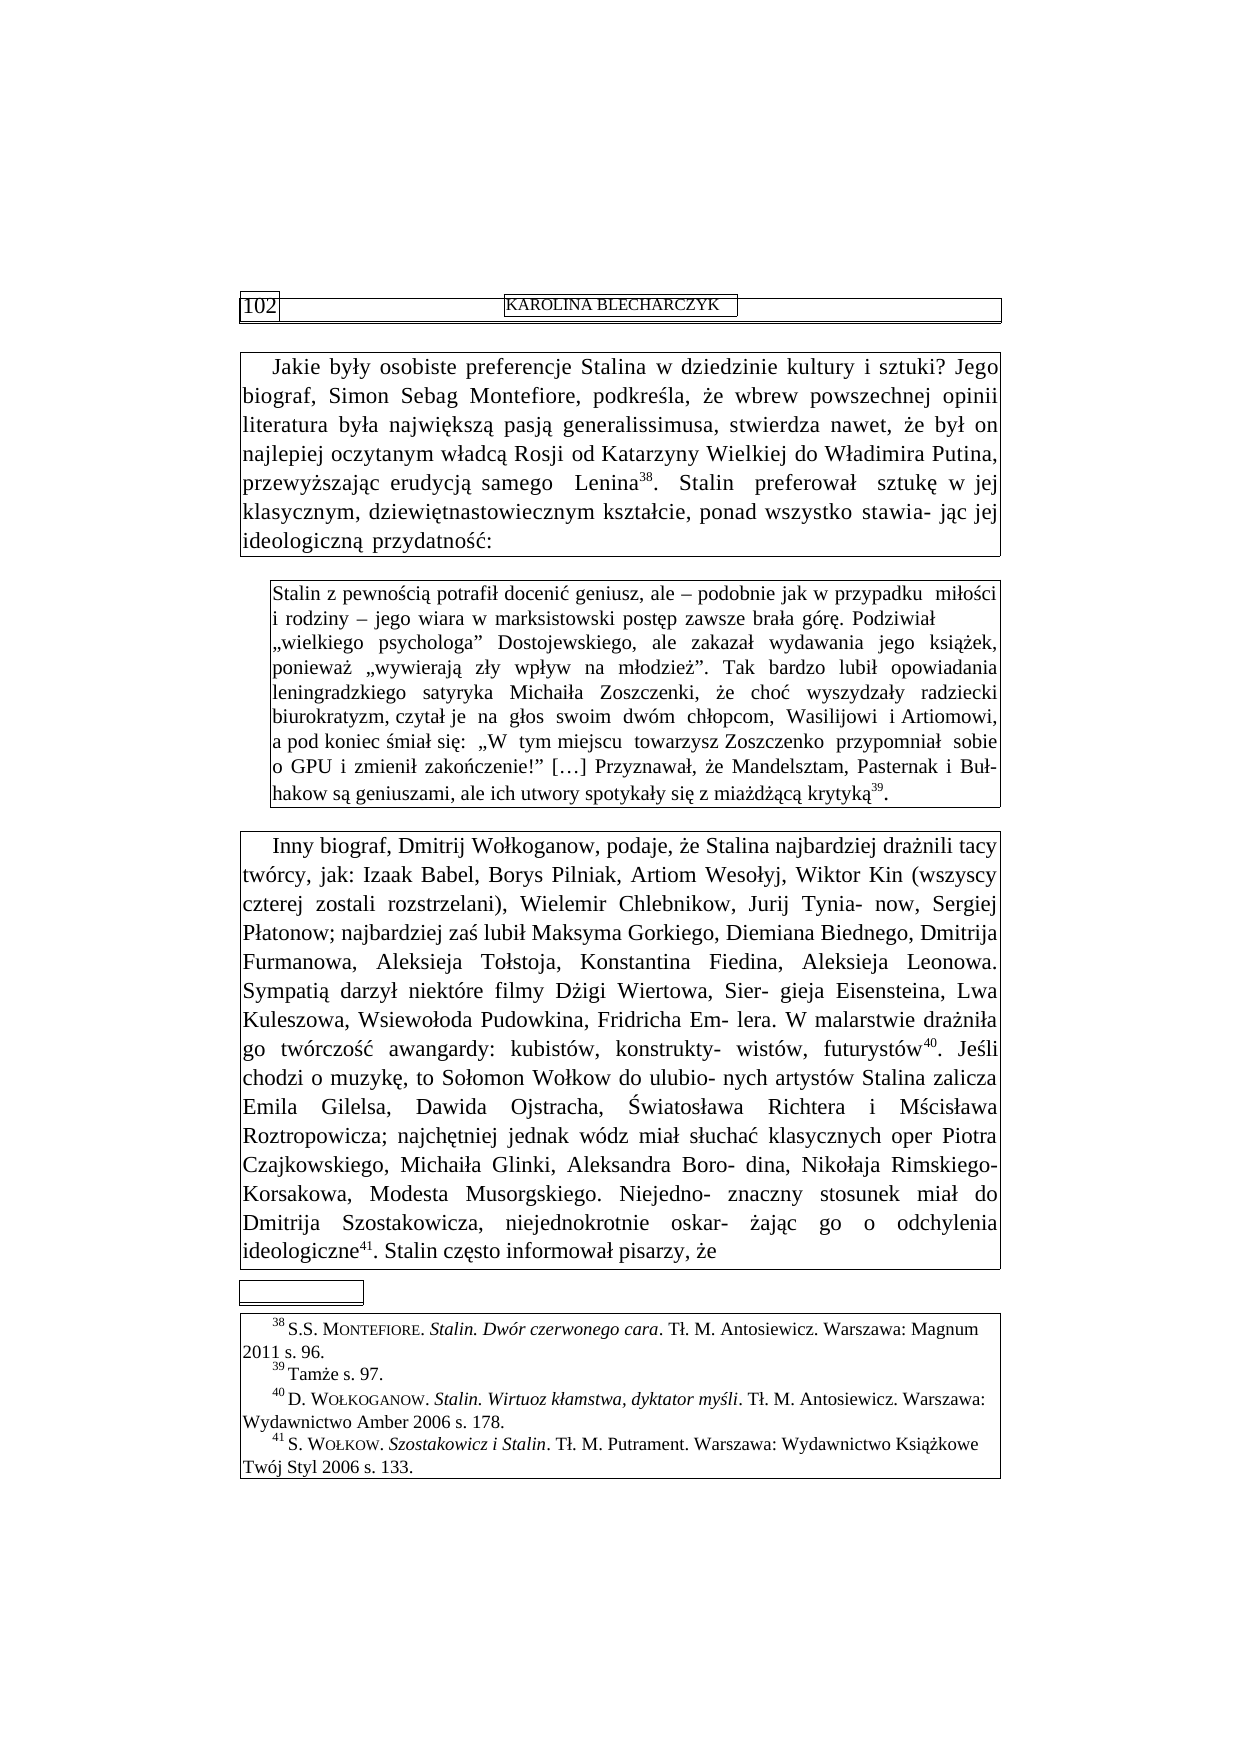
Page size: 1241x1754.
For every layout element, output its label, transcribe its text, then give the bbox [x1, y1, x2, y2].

text KAROLINA BLECHARCZYK [506, 299, 737, 314]
text Stalin z pewnością potrafił docenić geniusz, ale – podobnie jak w przypadku miłości i rodziny – jego wiara w marksistowski postęp zawsze brała górę. Podziwiał [272, 581, 998, 629]
text Twój Styl 2006 s. 133. [241, 1456, 416, 1477]
text 39 Tamże s. 97. [272, 1364, 1000, 1384]
text [242, 292, 279, 298]
text Jakie były osobiste preferencje Stalina w dziedzinie kultury i sztuki? Jego biograf, Simon Sebag Montefiore, podkreśla, że wbrew powszechnej opinii literatura była największą pasją generalissimusa, stwierdza nawet, że był on najlepiej oczytanym władcą Rosji od Katarzyny Wielkiej do Władimira Putina, przewyższając erudycją samego Lenina38. Stalin preferował sztukę w jej klasycznym, dziewiętnastowiecznym kształcie, ponad wszystko stawia- jąc jej ideologiczną przydatność: [242, 353, 998, 553]
text „wielkiego psychologa” Dostojewskiego, ale zakazał wydawania jego książek, ponieważ „wywierają zły wpływ na młodzież”. Tak bardzo lubił opowiadania leningradzkiego satyryka Michaiła Zoszczenki, że choć wyszydzały radziecki biurokratyzm, czytał je na głos swoim dwóm chłopcom, Wasilijowi i Artiomowi, a pod koniec śmiał się: „W tym miejscu towarzysz Zoszczenko przypomniał sobie o GPU i zmienił zakończenie!” […] Przyznawał, że Mandelsztam, Pasternak i Buł- hakow są geniuszami, ale ich utwory spotykały się z miażdżącą krytyką39. [272, 630, 998, 805]
text 41 S. WOŁKOW. Szostakowicz i Stalin. Tł. M. Putrament. Warszawa: Wydawnictwo Książkowe [272, 1434, 1000, 1455]
text Inny biograf, Dmitrij Wołkoganow, podaje, że Stalina najbardziej drażnili tacy twórcy, jak: Izaak Babel, Borys Pilniak, Artiom Wesołyj, Wiktor Kin (wszyscy czterej zostali rozstrzelani), Wielemir Chlebnikow, Jurij Tynia- now, Sergiej Płatonow; najbardziej zaś lubił Maksyma Gorkiego, Diemiana Biednego, Dmitrija Furmanowa, Aleksieja Tołstoja, Konstantina Fiedina, Aleksieja Leonowa. Sympatią darzył niektóre filmy Dżigi Wiertowa, Sier- gieja Eisensteina, Lwa Kuleszowa, Wsiewołoda Pudowkina, Fridricha Em- lera. W malarstwie drażniła go twórczość awangardy: kubistów, konstrukty- wistów, futurystów40. Jeśli chodzi o muzykę, to Sołomon Wołkow do ulubio- nych artystów Stalina zalicza Emila Gilelsa, Dawida Ojstracha, Światosława Richtera i Mścisława Roztropowicza; najchętniej jednak wódz miał słuchać klasycznych oper Piotra Czajkowskiego, Michaiła Glinki, Aleksandra Boro- dina, Nikołaja Rimskiego-Korsakowa, Modesta Musorgskiego. Niejedno- znaczny stosunek miał do Dmitrija Szostakowicza, niejednokrotnie oskar- żając go o odchylenia ideologiczne41. Stalin często informował pisarzy, że [242, 832, 998, 1264]
text 40 D. WOŁKOGANOW. Stalin. Wirtuoz kłamstwa, dyktator myśli. Tł. M. Antosiewicz. Warszawa: Wydawnictwo Amber 2006 s. 178. [242, 1384, 1000, 1432]
text 38 S.S. MONTEFIORE. Stalin. Dwór czerwonego cara. Tł. M. Antosiewicz. Warszawa: Magnum 2011 s. 96. [242, 1314, 1000, 1362]
text 102 [242, 299, 279, 319]
